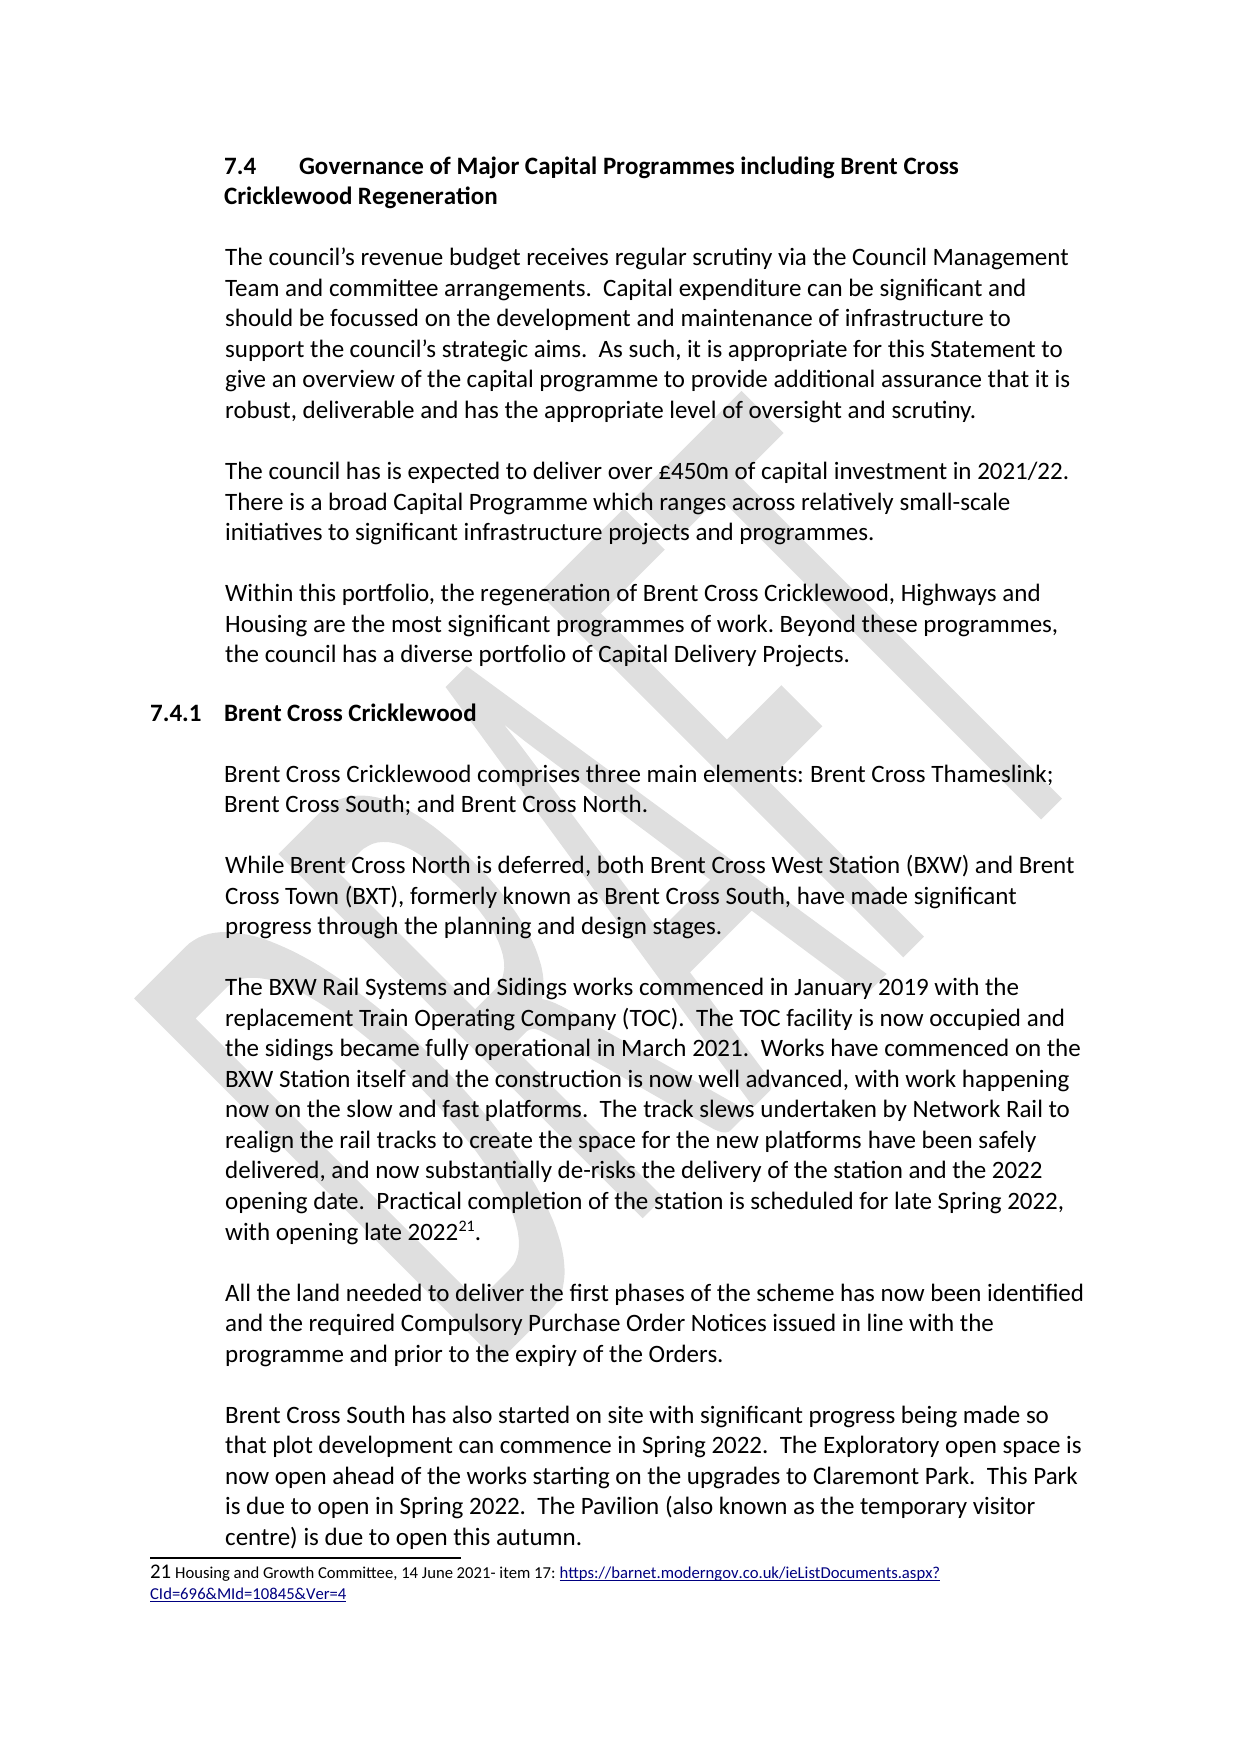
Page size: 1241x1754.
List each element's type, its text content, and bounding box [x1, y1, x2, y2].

list While Brent Cross North is deferred, both Brent Cross West Station (BXW) and Brent Cross Town (BXT), formerly known as Brent Cross South, have made significant progress through the planning and design stages. [462, 849, 630, 941]
list [686, 697, 768, 727]
list Within this portfolio, the regeneration of Brent Cross Cricklewood, Highways and Housing are the most significant programmes of work. Beyond these programmes, the council has a diverse portfolio of Capital Delivery Projects. [842, 577, 1090, 669]
list All the land needed to deliver the first phases of the scheme has now been identified and the required Compulsory Purchase Order Notices issued in line with the programme and prior to the expiry of the Orders. [225, 1277, 1090, 1368]
list While Brent Cross North is deferred, both Brent Cross West Station (BXW) and Brent Cross Town (BXT), formerly known as Brent Cross South, have made significant progress through the planning and design stages. [340, 849, 497, 941]
list The council’s revenue budget receives regular scrutiny via the Council Management Team and committee arrangements. Capital expenditure can be significant and should be focussed on the development and maintenance of infrastructure to support the council’s strategic aims. As such, it is appropriate for this Statement to give an overview of the capital programme to provide additional assurance that it is robust, deliverable and has the appropriate level of oversight and scrutiny. [225, 242, 1090, 425]
list Within this portfolio, the regeneration of Brent Cross Cricklewood, Highways and Housing are the most significant programmes of work. Beyond these programmes, the council has a diverse portfolio of Capital Delivery Projects. [602, 577, 889, 669]
list The BXW Rail Systems and Sidings works commenced in January 2019 with the replacement Train Operating Company (TOC). The TOC facility is now occupied and the sidings became fully operational in March 2021. Works have commenced on the BXW Station itself and the construction is now well advanced, with work happening now on the slow and fast platforms. The track slews undertaken by Network Rail to realign the rail tracks to create the space for the new platforms have been safely delivered, and now substantially de-risks the delivery of the station and the 2022 opening date. Practical completion of the station is scheduled for late Spring 2022, with opening late 2022. [225, 978, 518, 1246]
list Brent Cross Cricklewood comprises three main elements: Brent Cross Thameslink; Brent Cross South; and Brent Cross North. [594, 758, 763, 819]
list Brent Cross Cricklewood comprises three main elements: Brent Cross Thameslink; Brent Cross South; and Brent Cross North. [1023, 758, 1090, 819]
list Brent Cross Cricklewood [150, 697, 474, 727]
list Brent Cross South has also started on site with significant progress being made so that plot development can commence in Spring 2022. The Exploratory open space is now open ahead of the works starting on the upgrades to Claremont Park. This Park is due to open in Spring 2022. The Pavilion (also known as the temporary visitor centre) is due to open this autumn. [225, 1399, 1090, 1551]
list Within this portfolio, the regeneration of Brent Cross Cricklewood, Highways and Housing are the most significant programmes of work. Beyond these programmes, the council has a diverse portfolio of Capital Delivery Projects. [225, 577, 613, 669]
list The council has is expected to deliver over £450m of capital investment in 2021/22. There is a broad Capital Programme which ranges across relatively small-scale initiatives to significant infrastructure projects and programmes. [225, 455, 767, 547]
list Brent Cross Cricklewood comprises three main elements: Brent Cross Thameslink; Brent Cross South; and Brent Cross North. [224, 758, 541, 819]
list The BXW Rail Systems and Sidings works commenced in January 2019 with the replacement Train Operating Company (TOC). The TOC facility is now occupied and the sidings became fully operational in March 2021. Works have commenced on the BXW Station itself and the construction is now well advanced, with work happening now on the slow and fast platforms. The track slews undertaken by Network Rail to realign the rail tracks to create the space for the new platforms have been safely delivered, and now substantially de-risks the delivery of the station and the 2022 opening date. Practical completion of the station is scheduled for late Spring 2022, with opening late 2022. [543, 972, 751, 1108]
list While Brent Cross North is deferred, both Brent Cross West Station (BXW) and Brent Cross Town (BXT), formerly known as Brent Cross South, have made significant progress through the planning and design stages. [718, 849, 885, 941]
list [795, 697, 947, 727]
list [962, 697, 1090, 727]
text Housing and Growth Committee, 14 June 2021- item 17: https://barnet.moderngov.co.uk/ieListDocuments.aspx?CId=696&MId=10845&Ver=4 [150, 1558, 1090, 1604]
list The council has is expected to deliver over £450m of capital investment in 2021/22. There is a broad Capital Programme which ranges across relatively small-scale initiatives to significant infrastructure projects and programmes. [743, 455, 1090, 547]
list [511, 697, 671, 727]
list The BXW Rail Systems and Sidings works commenced in January 2019 with the replacement Train Operating Company (TOC). The TOC facility is now occupied and the sidings became fully operational in March 2021. Works have commenced on the BXW Station itself and the construction is now well advanced, with work happening now on the slow and fast platforms. The track slews undertaken by Network Rail to realign the rail tracks to create the space for the new platforms have been safely delivered, and now substantially de-risks the delivery of the station and the 2022 opening date. Practical completion of the station is scheduled for late Spring 2022, with opening late 2022. [225, 1091, 380, 1246]
list The BXW Rail Systems and Sidings works commenced in January 2019 with the replacement Train Operating Company (TOC). The TOC facility is now occupied and the sidings became fully operational in March 2021. Works have commenced on the BXW Station itself and the construction is now well advanced, with work happening now on the slow and fast platforms. The track slews undertaken by Network Rail to realign the rail tracks to create the space for the new platforms have been safely delivered, and now substantially de-risks the delivery of the station and the 2022 opening date. Practical completion of the station is scheduled for late Spring 2022, with opening late 2022. [331, 972, 1090, 1246]
list Brent Cross Cricklewood comprises three main elements: Brent Cross Thameslink; Brent Cross South; and Brent Cross North. [769, 758, 1039, 819]
list While Brent Cross North is deferred, both Brent Cross West Station (BXW) and Brent Cross Town (BXT), formerly known as Brent Cross South, have made significant progress through the planning and design stages. [838, 849, 1090, 941]
list Brent Cross Cricklewood comprises three main elements: Brent Cross Thameslink; Brent Cross South; and Brent Cross North. [531, 758, 627, 819]
list Governance of Major Capital Programmes including Brent Cross Cricklewood Regeneration [224, 150, 1090, 211]
list While Brent Cross North is deferred, both Brent Cross West Station (BXW) and Brent Cross Town (BXT), formerly known as Brent Cross South, have made significant progress through the planning and design stages. [225, 849, 364, 941]
list While Brent Cross North is deferred, both Brent Cross West Station (BXW) and Brent Cross Town (BXT), formerly known as Brent Cross South, have made significant progress through the planning and design stages. [599, 849, 709, 929]
